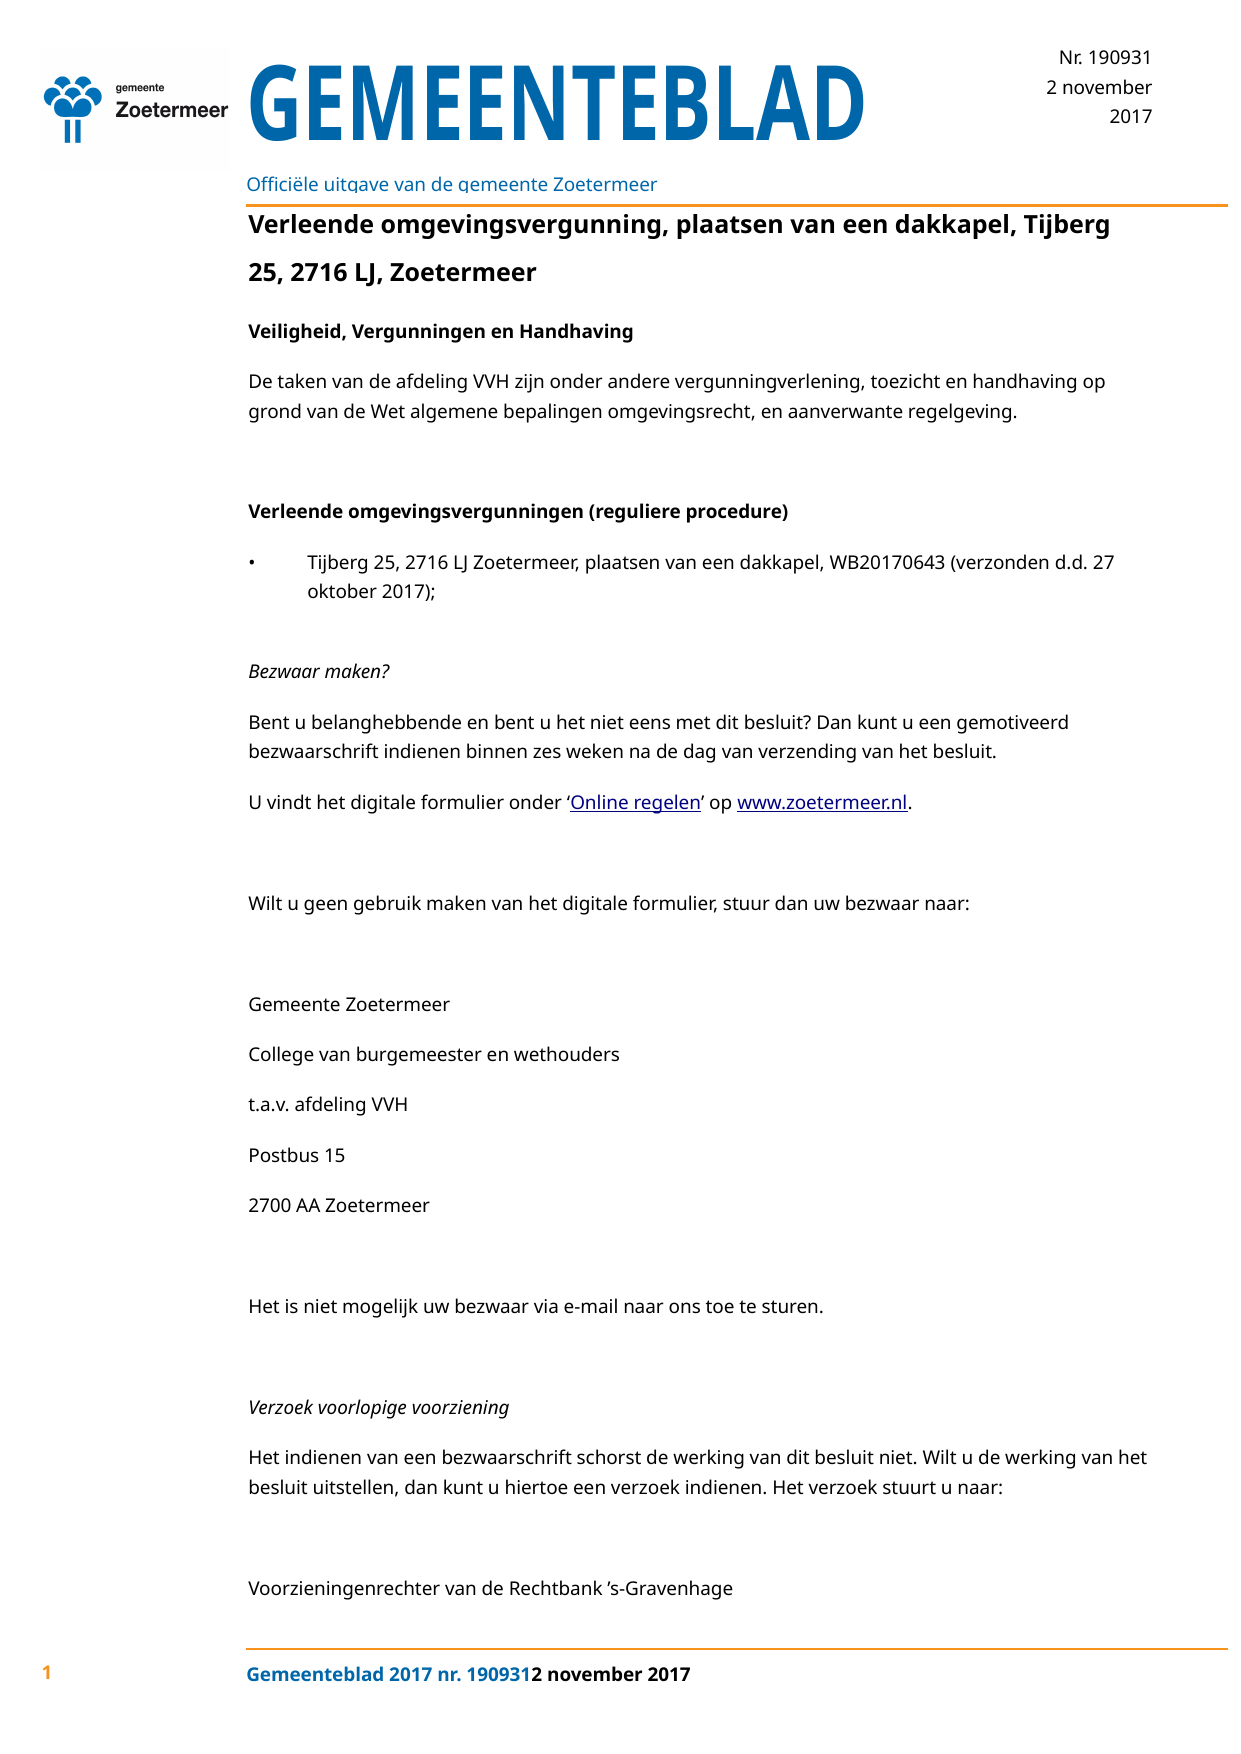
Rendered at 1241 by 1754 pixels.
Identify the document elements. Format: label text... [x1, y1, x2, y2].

picture [41, 47, 231, 172]
text De taken van de afdeling VVH zijn onder andere vergunningverlening, toezicht en handhaving op grond van de Wet algemene bepalingen omgevingsrecht, en aanverwante regelgeving. [248, 368, 1152, 424]
text Voorzieningenrechter van de Rechtbank ’s-Gravenhage [248, 1575, 1152, 1601]
text t.a.v. afdeling VVH [248, 1092, 1152, 1117]
text Postbus 15 [248, 1142, 1152, 1168]
text Verzoek voorlopige voorziening [248, 1394, 1152, 1420]
text Gemeente Zoetermeer [248, 991, 1152, 1017]
text Verleende omgevingsvergunningen (reguliere procedure) [248, 499, 1152, 524]
list Tijberg 25, 2716 LJ Zoetermeer, plaatsen van een dakkapel, WB20170643 (verzonden d.d. 27 oktober 2017); [248, 549, 1152, 604]
text 2700 AA Zoetermeer [248, 1192, 1152, 1218]
text Het is niet mogelijk uw bezwaar via e-mail naar ons toe te sturen. [248, 1293, 1152, 1319]
text U vindt het digitale formulier onder ‘Online regelen’ op www.zoetermeer.nl. [248, 789, 1152, 815]
text Wilt u geen gebruik maken van het digitale formulier, stuur dan uw bezwaar naar: [248, 890, 1152, 916]
text College van burgemeester en wethouders [248, 1041, 1152, 1067]
text Het indienen van een bezwaarschrift schorst de werking van dit besluit niet. Wilt u de werking van het besluit uitstellen, dan kunt u hiertoe een verzoek indienen. Het verzoek stuurt u naar: [248, 1444, 1152, 1500]
text Bezwaar maken? [248, 659, 1152, 684]
text Verleende omgevingsvergunning, plaatsen van een dakkapel, Tijberg 25, 2716 LJ, Zoetermeer [248, 207, 1152, 288]
text Veiligheid, Vergunningen en Handhaving [248, 318, 1152, 344]
text Bent u belanghebbende en bent u het niet eens met dit besluit? Dan kunt u een gemotiveerd bezwaarschrift indienen binnen zes weken na de dag van verzending van het besluit. [248, 709, 1152, 764]
